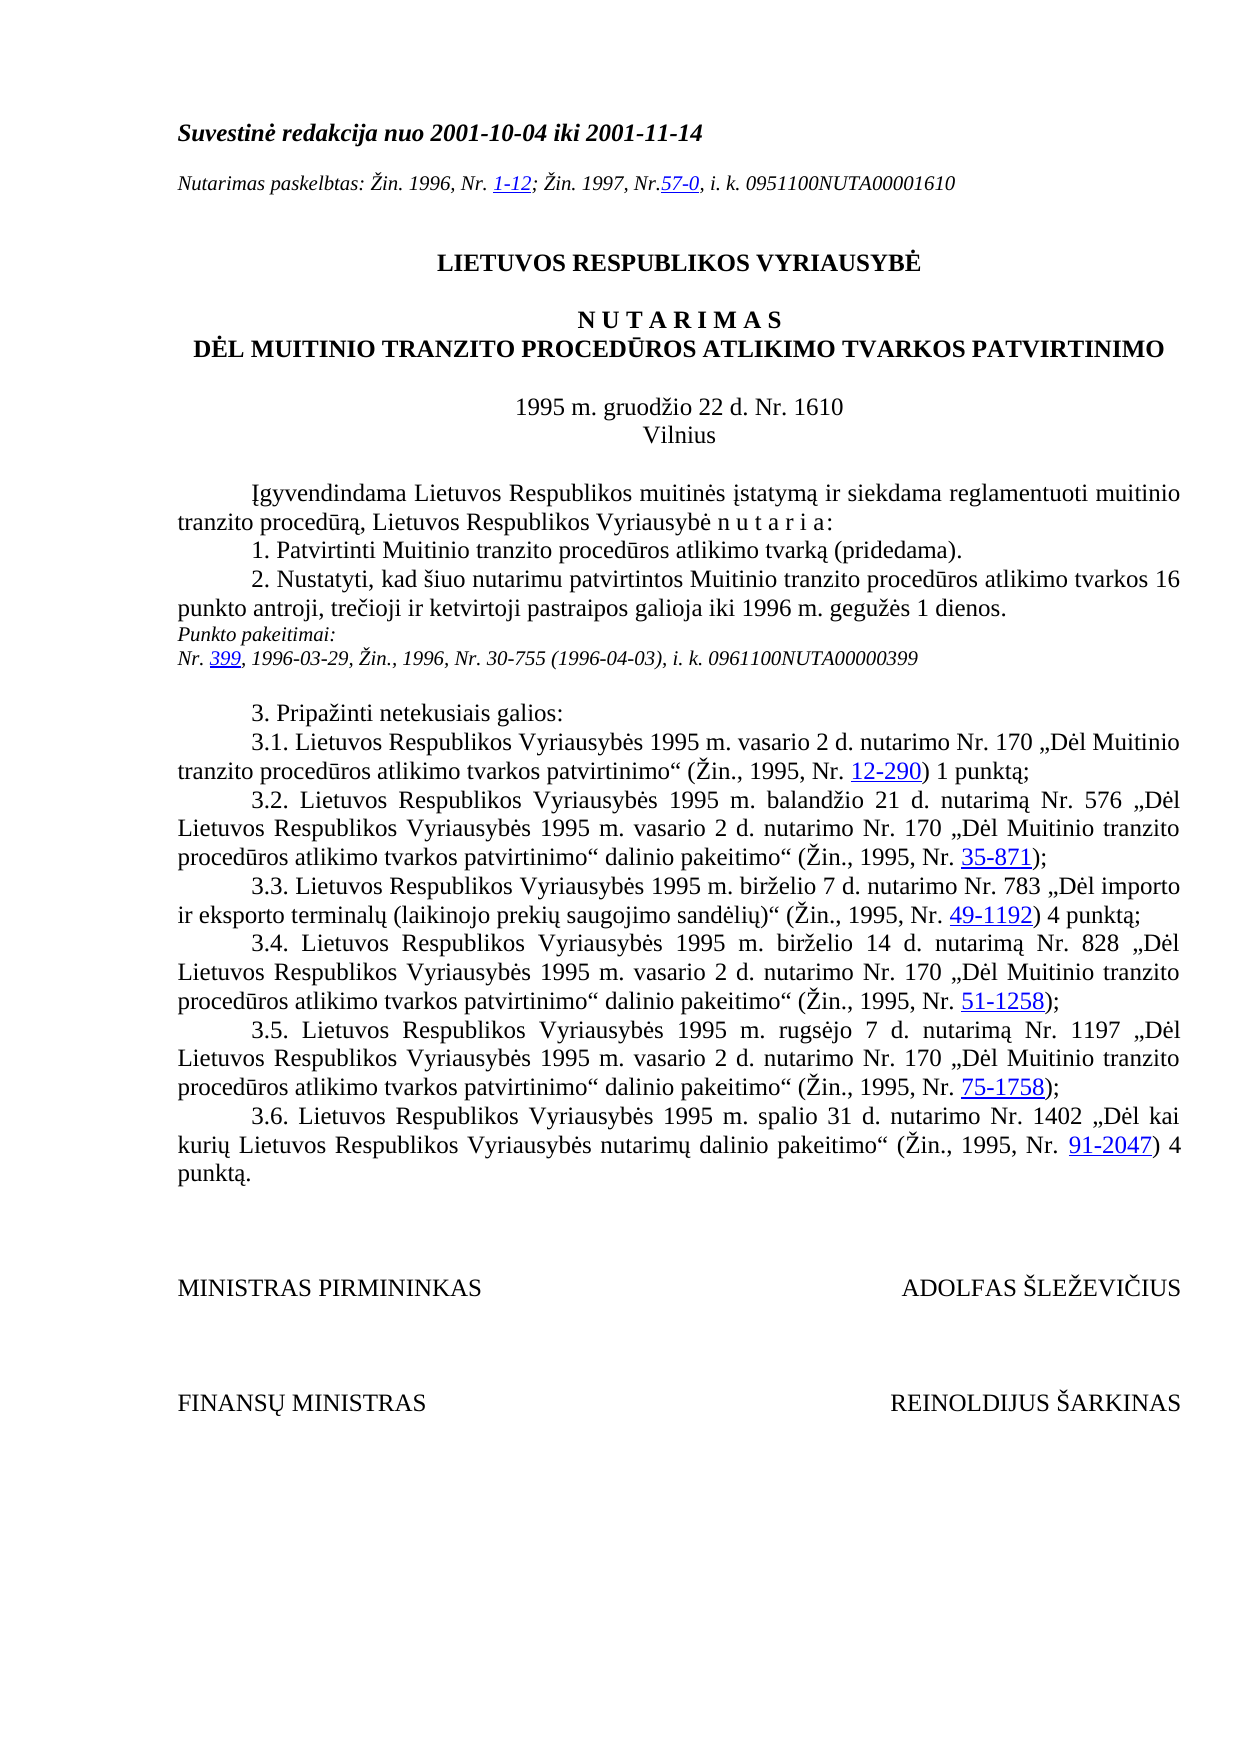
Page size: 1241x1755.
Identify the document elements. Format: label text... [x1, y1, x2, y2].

text Nr. 399, 1996-03-29, Žin., 1996, Nr. 30-755 (1996-04-03), i. k. 0961100NUTA00000399 [177, 646, 1181, 670]
text 3.3. Lietuvos Respublikos Vyriausybės 1995 m. birželio 7 d. nutarimo Nr. 783 „Dėl importo ir eksporto terminalų (laikinojo prekių saugojimo sandėlių)“ (Žin., 1995, Nr. 49-1192) 4 punktą; [177, 871, 1181, 928]
text LIETUVOS RESPUBLIKOS VYRIAUSYBĖ [177, 248, 1181, 277]
text MINISTRAS PIRMININKAS ADOLFAS ŠLEŽEVIČIUS [177, 1273, 1181, 1302]
text 3.6. Lietuvos Respublikos Vyriausybės 1995 m. spalio 31 d. nutarimo Nr. 1402 „Dėl kai kurių Lietuvos Respublikos Vyriausybės nutarimų dalinio pakeitimo“ (Žin., 1995, Nr. 91-2047) 4 punktą. [177, 1101, 1181, 1187]
text Įgyvendindama Lietuvos Respublikos muitinės įstatymą ir siekdama reglamentuoti muitinio tranzito procedūrą, Lietuvos Respublikos Vyriausybė nutaria: [177, 478, 1181, 535]
text Vilnius [177, 420, 1181, 449]
text 3.4. Lietuvos Respublikos Vyriausybės 1995 m. birželio 14 d. nutarimą Nr. 828 „Dėl Lietuvos Respublikos Vyriausybės 1995 m. vasario 2 d. nutarimo Nr. 170 „Dėl Muitinio tranzito procedūros atlikimo tvarkos patvirtinimo“ dalinio pakeitimo“ (Žin., 1995, Nr. 51-1258); [177, 928, 1181, 1015]
text 3.5. Lietuvos Respublikos Vyriausybės 1995 m. rugsėjo 7 d. nutarimą Nr. 1197 „Dėl Lietuvos Respublikos Vyriausybės 1995 m. vasario 2 d. nutarimo Nr. 170 „Dėl Muitinio tranzito procedūros atlikimo tvarkos patvirtinimo“ dalinio pakeitimo“ (Žin., 1995, Nr. 75-1758); [177, 1015, 1181, 1101]
text 3. Pripažinti netekusiais galios: [177, 698, 1181, 727]
text FINANSŲ MINISTRAS REINOLDIJUS ŠARKINAS [177, 1388, 1181, 1417]
text Suvestinė redakcija nuo 2001-10-04 iki 2001-11-14 [177, 118, 1181, 147]
text 2. Nustatyti, kad šiuo nutarimu patvirtintos Muitinio tranzito procedūros atlikimo tvarkos 16 punkto antroji, trečioji ir ketvirtoji pastraipos galioja iki 1996 m. gegužės 1 dienos. [177, 564, 1181, 622]
text DĖL MUITINIO TRANZITO PROCEDŪROS ATLIKIMO TVARKOS PATVIRTINIMO [177, 334, 1181, 363]
text Nutarimas paskelbtas: Žin. 1996, Nr. 1-12; Žin. 1997, Nr.57-0, i. k. 0951100NUTA00001610 [177, 171, 1181, 195]
text 3.1. Lietuvos Respublikos Vyriausybės 1995 m. vasario 2 d. nutarimo Nr. 170 „Dėl Muitinio tranzito procedūros atlikimo tvarkos patvirtinimo“ (Žin., 1995, Nr. 12-290) 1 punktą; [177, 727, 1181, 785]
text 1. Patvirtinti Muitinio tranzito procedūros atlikimo tvarką (pridedama). [177, 535, 1181, 564]
text N U T A R I M A S [177, 305, 1181, 334]
text 1995 m. gruodžio 22 d. Nr. 1610 [177, 392, 1181, 420]
text 3.2. Lietuvos Respublikos Vyriausybės 1995 m. balandžio 21 d. nutarimą Nr. 576 „Dėl Lietuvos Respublikos Vyriausybės 1995 m. vasario 2 d. nutarimo Nr. 170 „Dėl Muitinio tranzito procedūros atlikimo tvarkos patvirtinimo“ dalinio pakeitimo“ (Žin., 1995, Nr. 35-871); [177, 785, 1181, 871]
text Punkto pakeitimai: [177, 622, 1181, 646]
